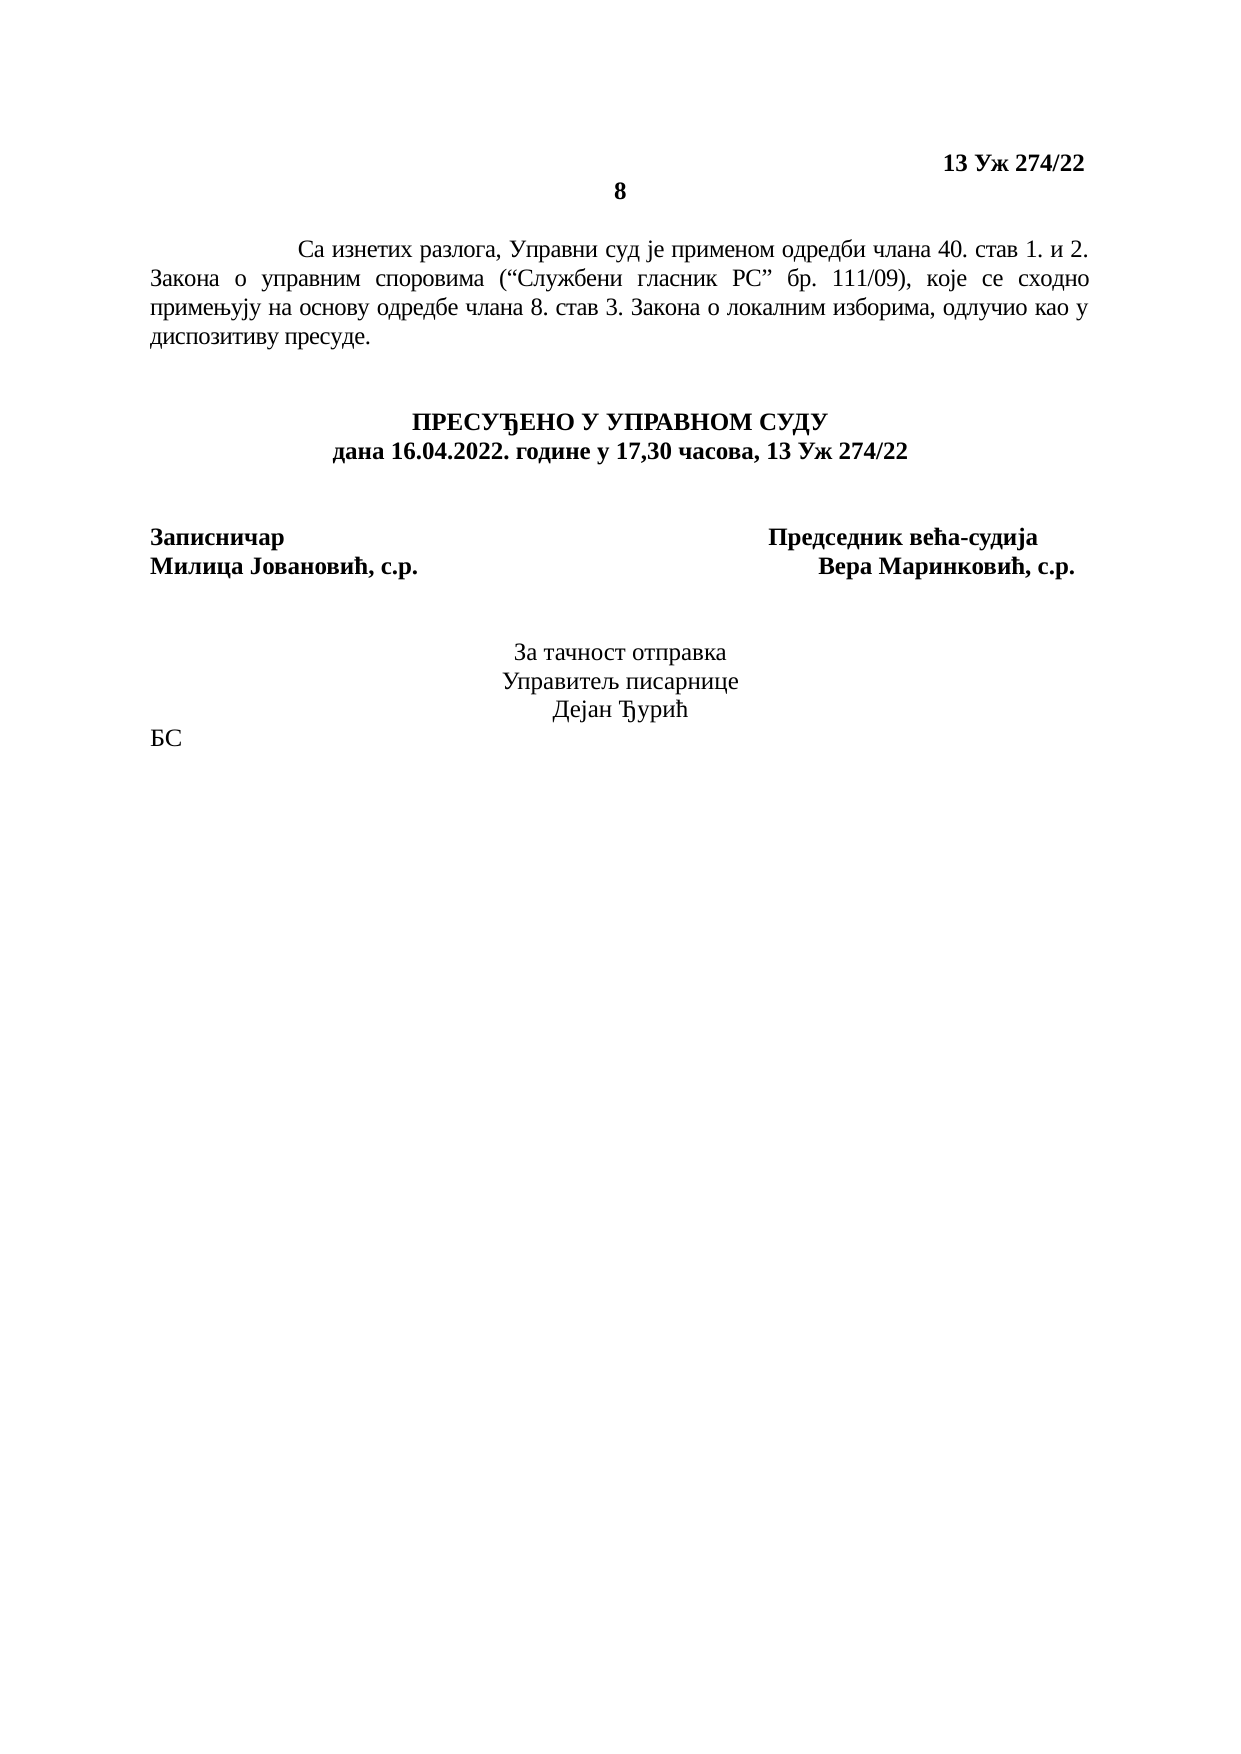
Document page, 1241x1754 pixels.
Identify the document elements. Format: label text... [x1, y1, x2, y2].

text Са изнетих разлога, Управни суд је применом одредби члана 40. став 1. и 2. Закона о управним споровима (“Службени гласник РС” бр. 111/09), које се сходно примењују на основу одредбе члана 8. став 3. Закона о локалним изборима, одлучио као у диспозитиву пресуде. [150, 234, 1090, 349]
text БС [150, 723, 1089, 752]
text Записничар Председник већа-судија [150, 522, 1090, 551]
text дана 16.04.2022. године у 17,30 часова, 13 Уж 274/22 [150, 436, 1090, 464]
text ПРЕСУЂЕНО У УПРАВНОМ СУДУ [150, 407, 1090, 436]
text Милица Јовановић, с.р. Вера Маринковић, с.р. [150, 551, 1090, 579]
text Дејан Ђурић [150, 694, 1090, 723]
text За тачност отправка [150, 637, 1090, 666]
text Управитељ писарнице [150, 666, 1090, 694]
